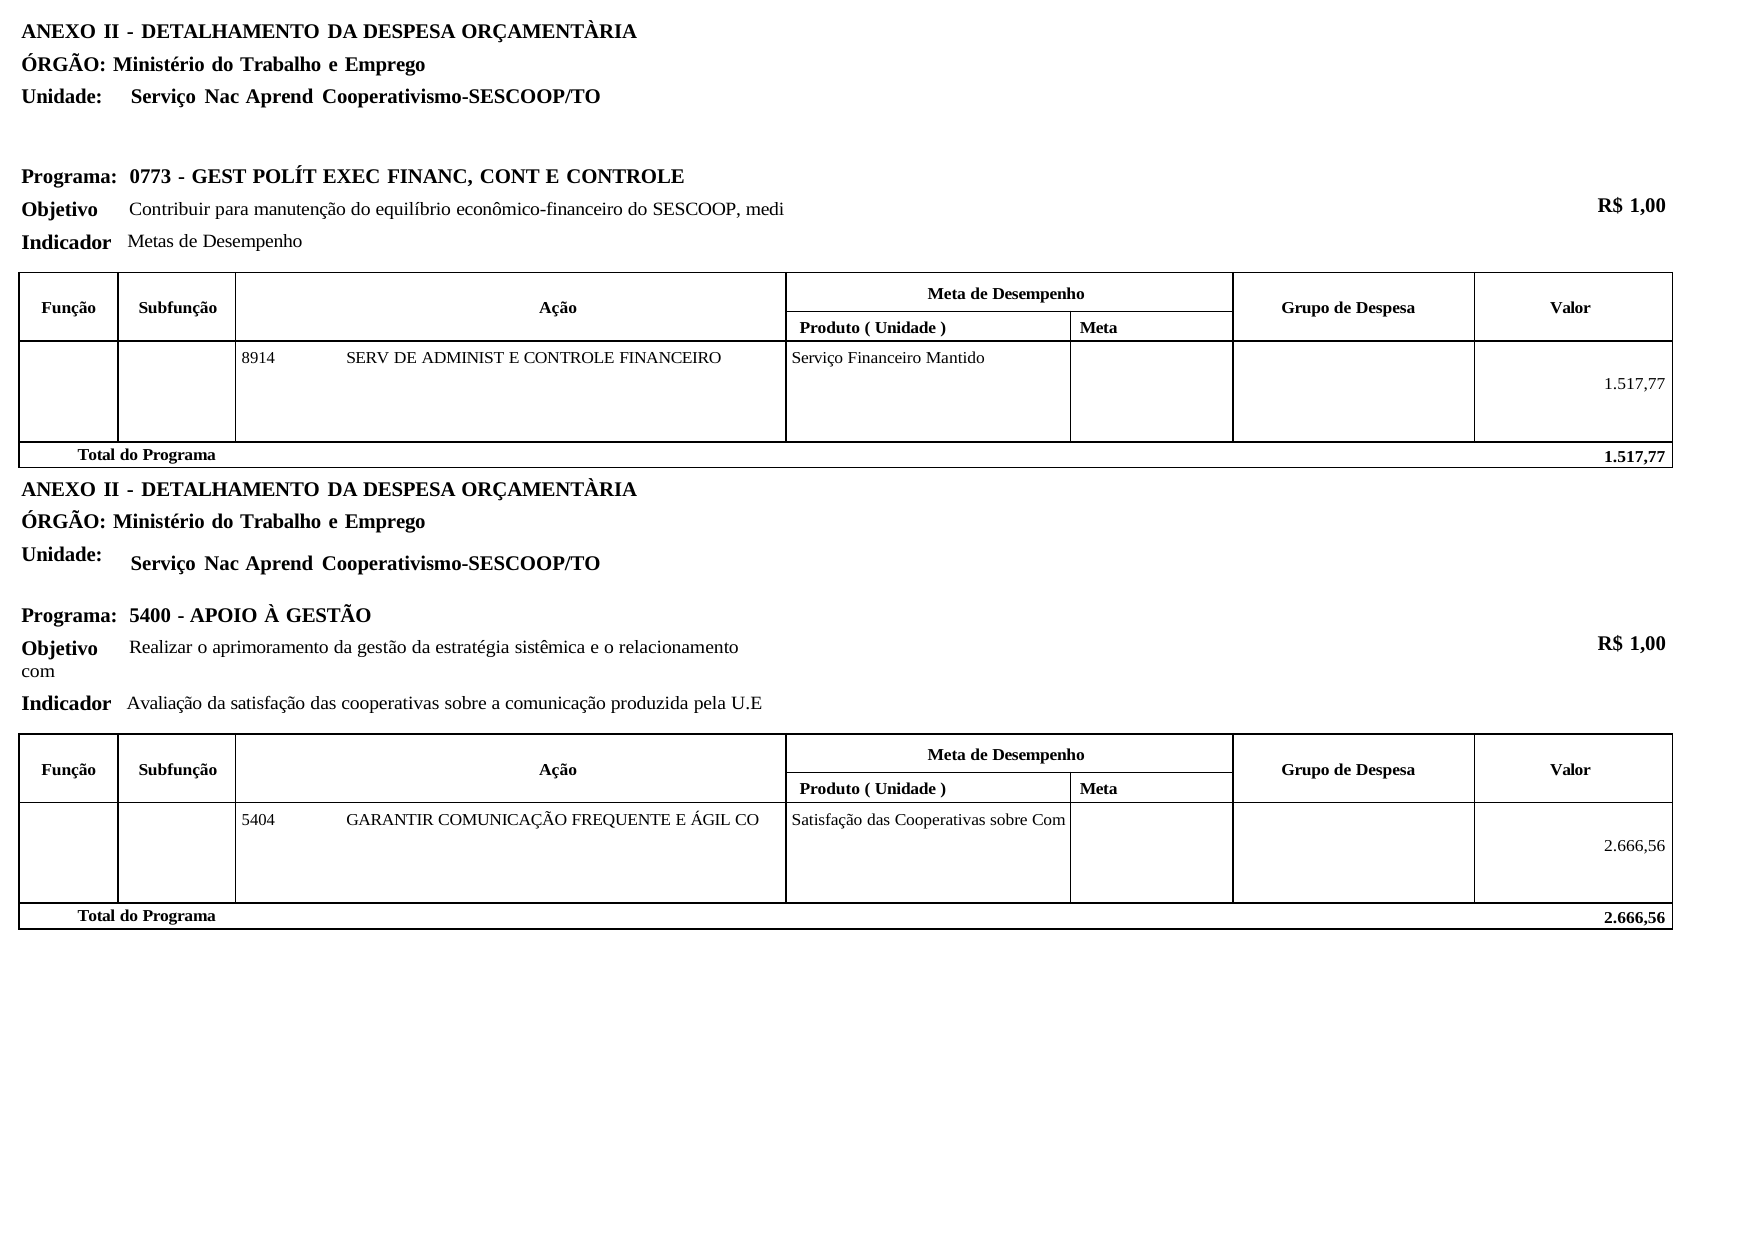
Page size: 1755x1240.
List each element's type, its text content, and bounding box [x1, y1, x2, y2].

table_cell Produto ( Unidade ) [787, 312, 1070, 340]
table_cell 5404 GARANTIR COMUNICAÇÃO FREQUENTE E ÁGIL CO [236, 803, 785, 902]
text ÓRGÃO: Ministério do Trabalho e Emprego [21, 509, 1685, 533]
text R$ 1,00 [1597, 193, 1685, 217]
table_header Ação [236, 735, 785, 801]
table_cell [1234, 803, 1474, 902]
table_cell 8914 SERV DE ADMINIST E CONTROLE FINANCEIRO [236, 342, 785, 441]
table_header Meta de Desempenho [787, 735, 1232, 772]
text ANEXO II - DETALHAMENTO DA DESPESA ORÇAMENTÀRIA [21, 477, 1685, 501]
table_cell Produto ( Unidade ) [787, 773, 1070, 801]
table_header Meta de Desempenho [787, 273, 1232, 311]
table_header Valor [1475, 273, 1672, 340]
table_header Grupo de Despesa [1234, 735, 1474, 801]
table_cell Total do Programa 1.517,77 [20, 443, 1672, 467]
table_cell [1071, 342, 1232, 441]
table_cell [1234, 342, 1474, 441]
table_cell 2.666,56 [1475, 803, 1672, 902]
table_cell Serviço Financeiro Mantido [787, 342, 1070, 441]
table_header Grupo de Despesa [1234, 273, 1474, 340]
table_header Função [20, 273, 117, 340]
table_cell [20, 342, 117, 441]
table_header Valor [1475, 735, 1672, 801]
table_cell [119, 803, 235, 902]
table_cell [1071, 803, 1232, 902]
table_cell Meta [1071, 773, 1232, 801]
table_header Subfunção [119, 273, 235, 340]
table_cell [20, 803, 117, 902]
text Objetivo Realizar o aprimoramento da gestão da estratégia sistêmica e o relacionamento com [21, 635, 776, 682]
table_cell Meta [1071, 312, 1232, 340]
table_cell Total do Programa 2.666,56 [20, 904, 1672, 928]
text Programa: 5400 - APOIO À GESTÃO [21, 603, 776, 627]
text Indicador Metas de Desempenho [21, 229, 786, 254]
text Programa: 0773 - GEST POLÍT EXEC FINANC, CONT E CONTROLE [21, 164, 786, 188]
table_header Subfunção [119, 735, 235, 801]
table_cell [119, 342, 235, 441]
table_header Ação [236, 273, 785, 340]
text Objetivo Contribuir para manutenção do equilíbrio econômico-financeiro do SESCOOP, medi [21, 197, 786, 221]
text R$ 1,00 [1597, 631, 1685, 655]
table_cell 1.517,77 [1475, 342, 1672, 441]
table_header Função [20, 735, 117, 801]
table_cell Satisfação das Cooperativas sobre Com [787, 803, 1070, 902]
text Serviço Nac Aprend Cooperativismo-SESCOOP/TO [130, 551, 1685, 574]
text Indicador Avaliação da satisfação das cooperativas sobre a comunicação produzida pela U.E [21, 691, 776, 715]
text Unidade: [21, 542, 105, 566]
